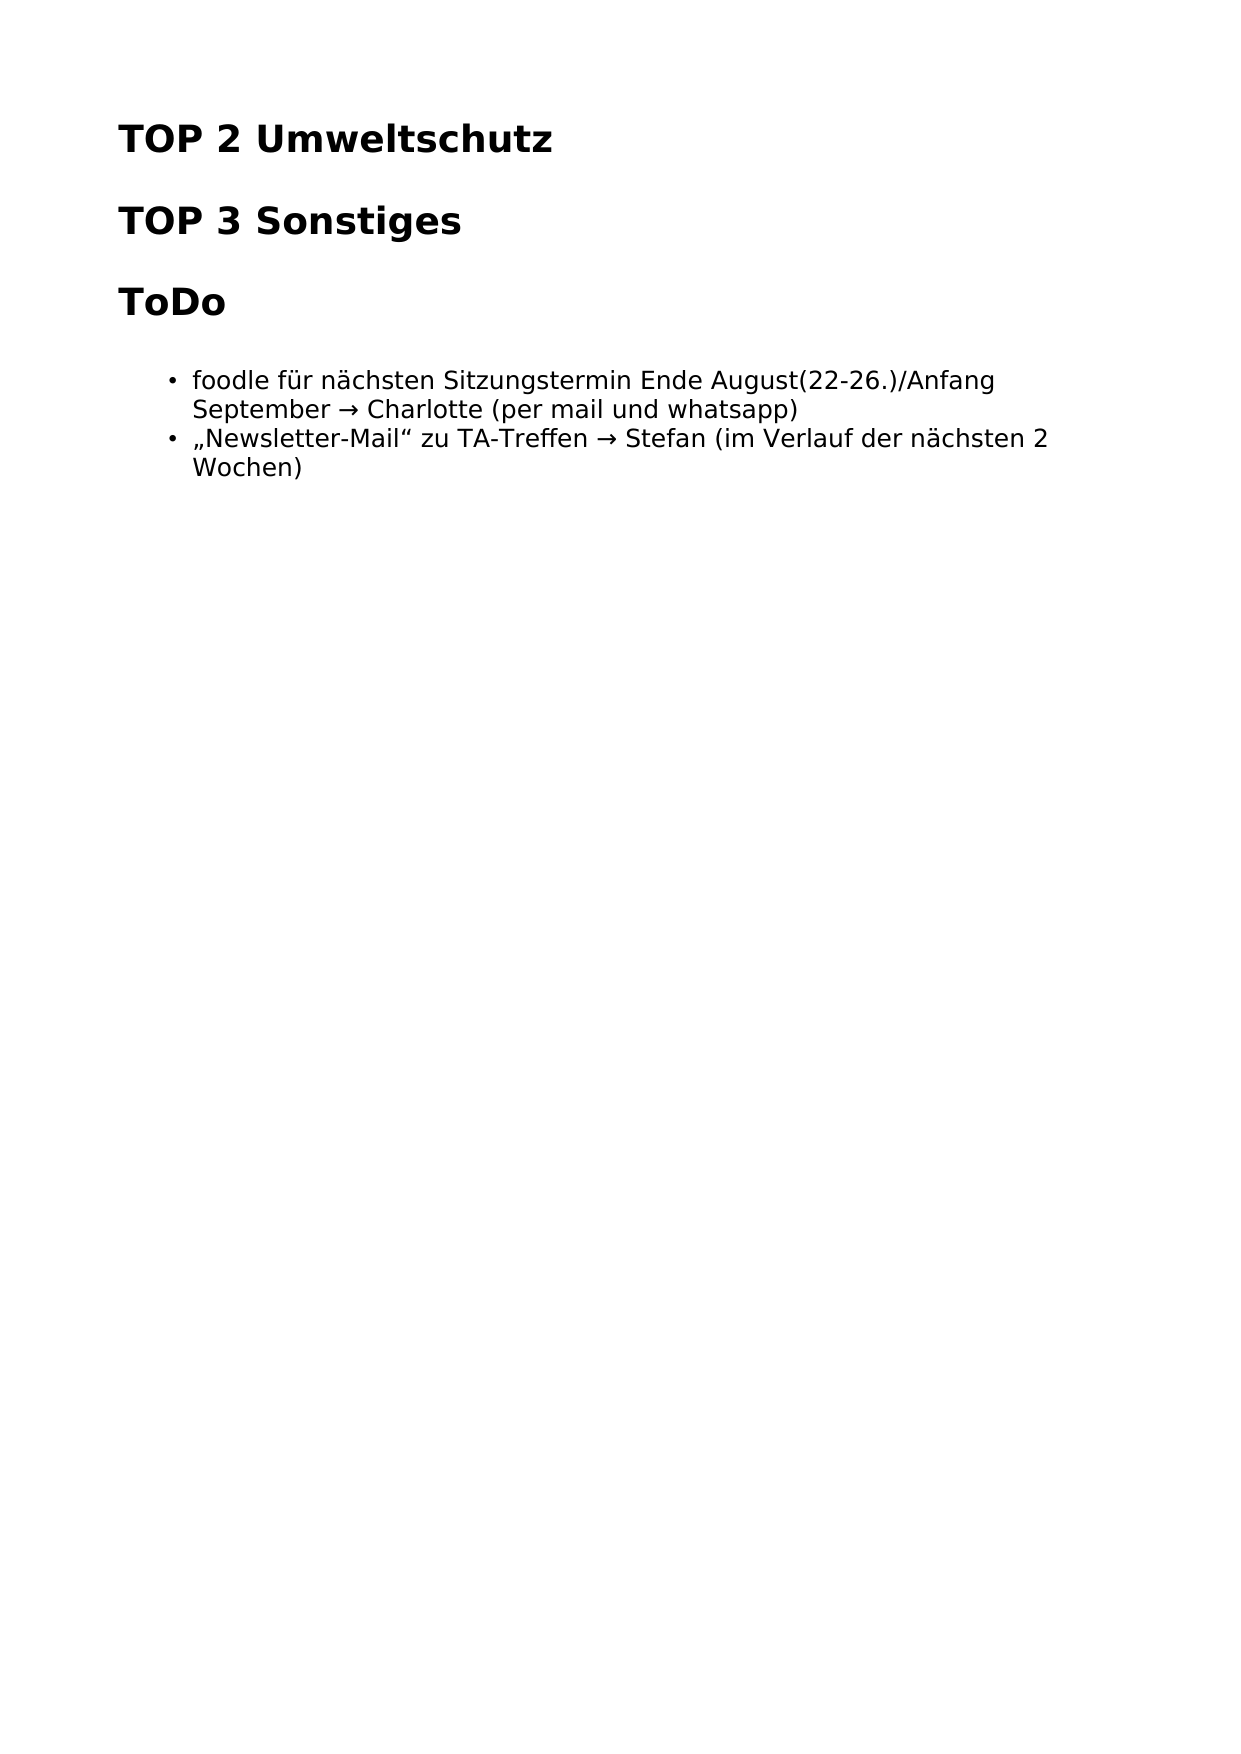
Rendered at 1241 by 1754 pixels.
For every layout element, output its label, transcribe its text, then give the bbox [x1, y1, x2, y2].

list foodle für nächsten Sitzungstermin Ende August(22-26.)/Anfang September → Charlotte (per mail und whatsapp) [177, 366, 1122, 424]
subtitle TOP 2 Umweltschutz [118, 118, 1122, 162]
subtitle TOP 3 Sonstiges [118, 199, 1122, 243]
list „Newsletter-Mail“ zu TA-Treffen → Stefan (im Verlauf der nächsten 2 Wochen) [177, 424, 1122, 483]
subtitle ToDo [118, 280, 1122, 324]
